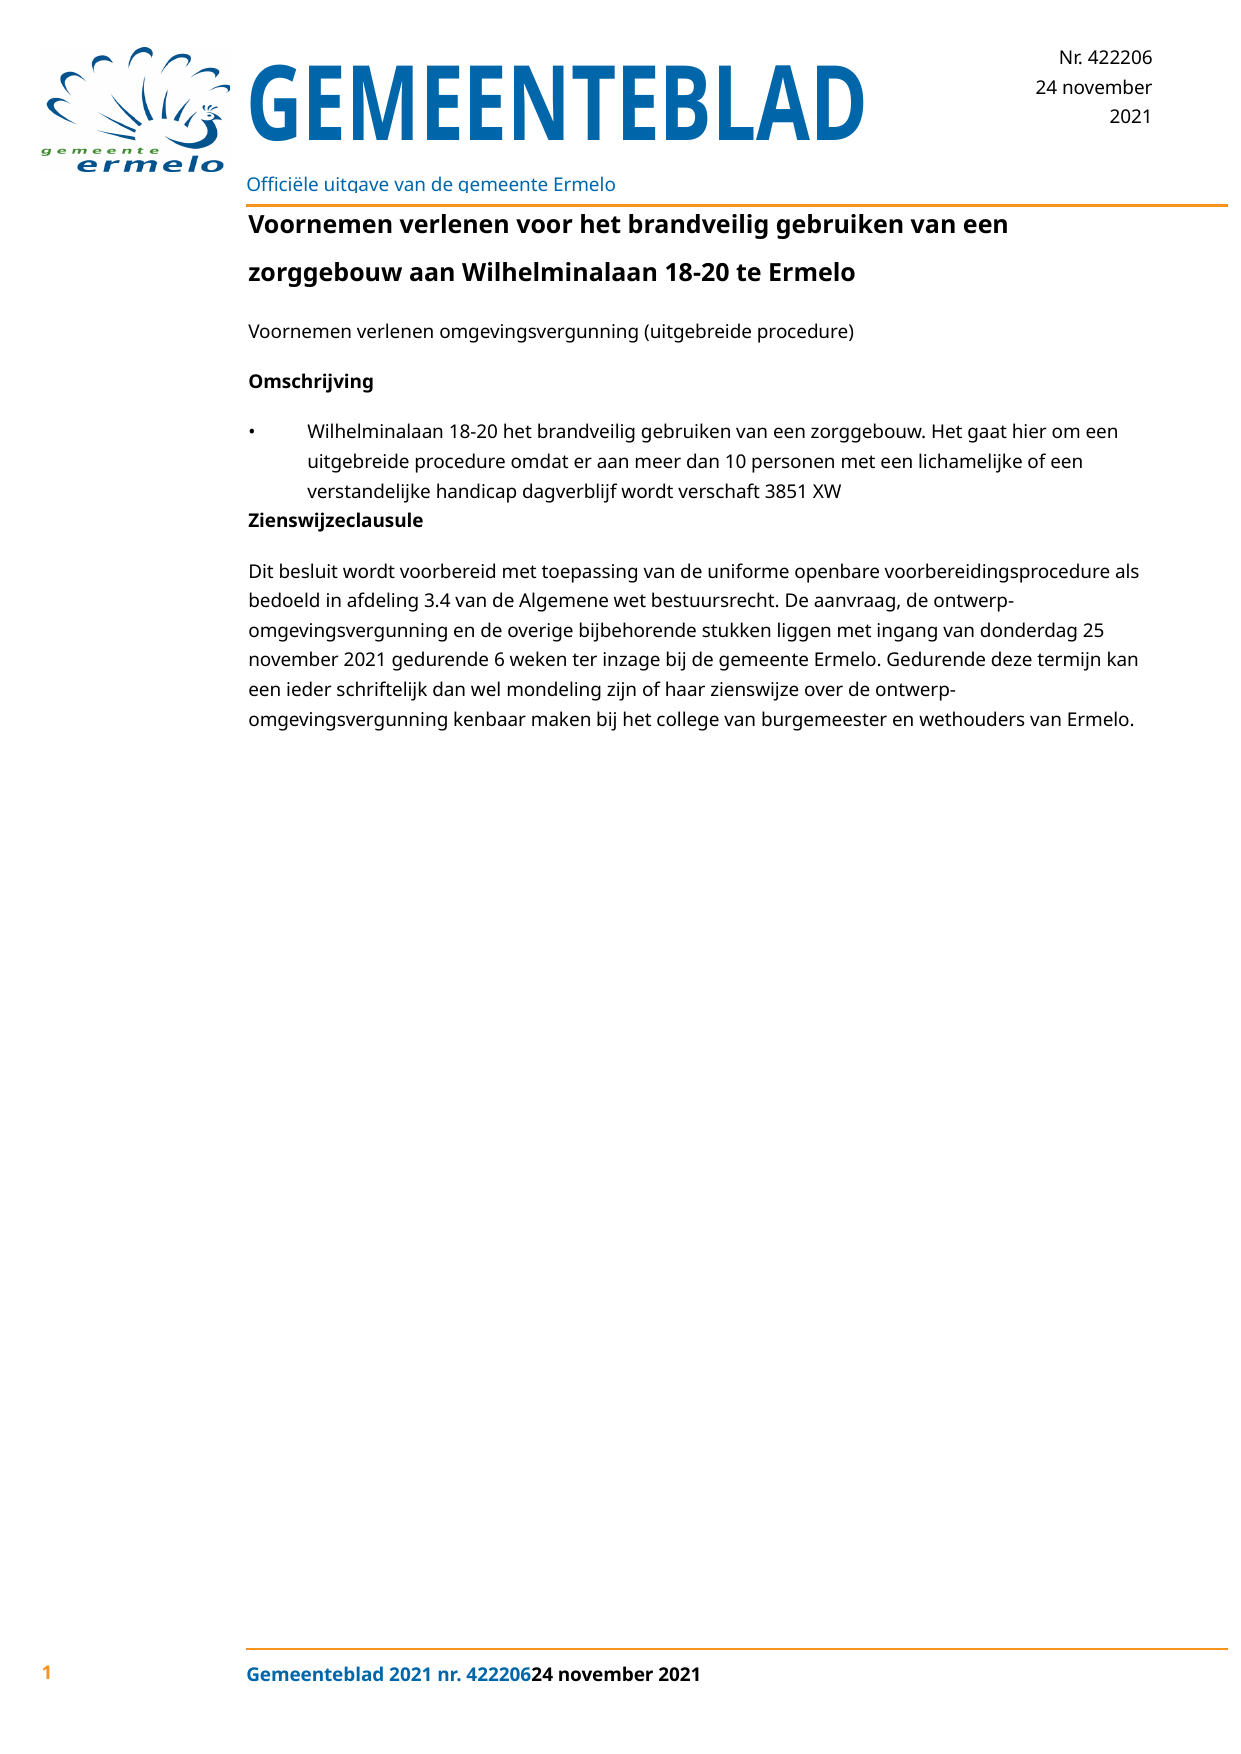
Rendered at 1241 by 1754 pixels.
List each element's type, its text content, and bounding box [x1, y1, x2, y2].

text Dit besluit wordt voorbereid met toepassing van de uniforme openbare voorbereidingsprocedure als bedoeld in afdeling 3.4 van de Algemene wet bestuursrecht. De aanvraag, de ontwerp-omgevingsvergunning en de overige bijbehorende stukken liggen met ingang van donderdag 25 november 2021 gedurende 6 weken ter inzage bij de gemeente Ermelo. Gedurende deze termijn kan een ieder schriftelijk dan wel mondeling zijn of haar zienswijze over de ontwerp-omgevingsvergunning kenbaar maken bij het college van burgemeester en wethouders van Ermelo. [248, 558, 1152, 732]
text Zienswijzeclausule [248, 507, 1152, 533]
text Omschrijving [248, 368, 1152, 394]
text Voornemen verlenen voor het brandveilig gebruiken van een zorggebouw aan Wilhelminalaan 18-20 te Ermelo [248, 207, 1152, 288]
text Voornemen verlenen omgevingsvergunning (uitgebreide procedure) [248, 318, 1152, 344]
picture [41, 47, 231, 172]
list Wilhelminalaan 18-20 het brandveilig gebruiken van een zorggebouw. Het gaat hier om een uitgebreide procedure omdat er aan meer dan 10 personen met een lichamelijke of een verstandelijke handicap dagverblijf wordt verschaft 3851 XW [248, 419, 1152, 504]
